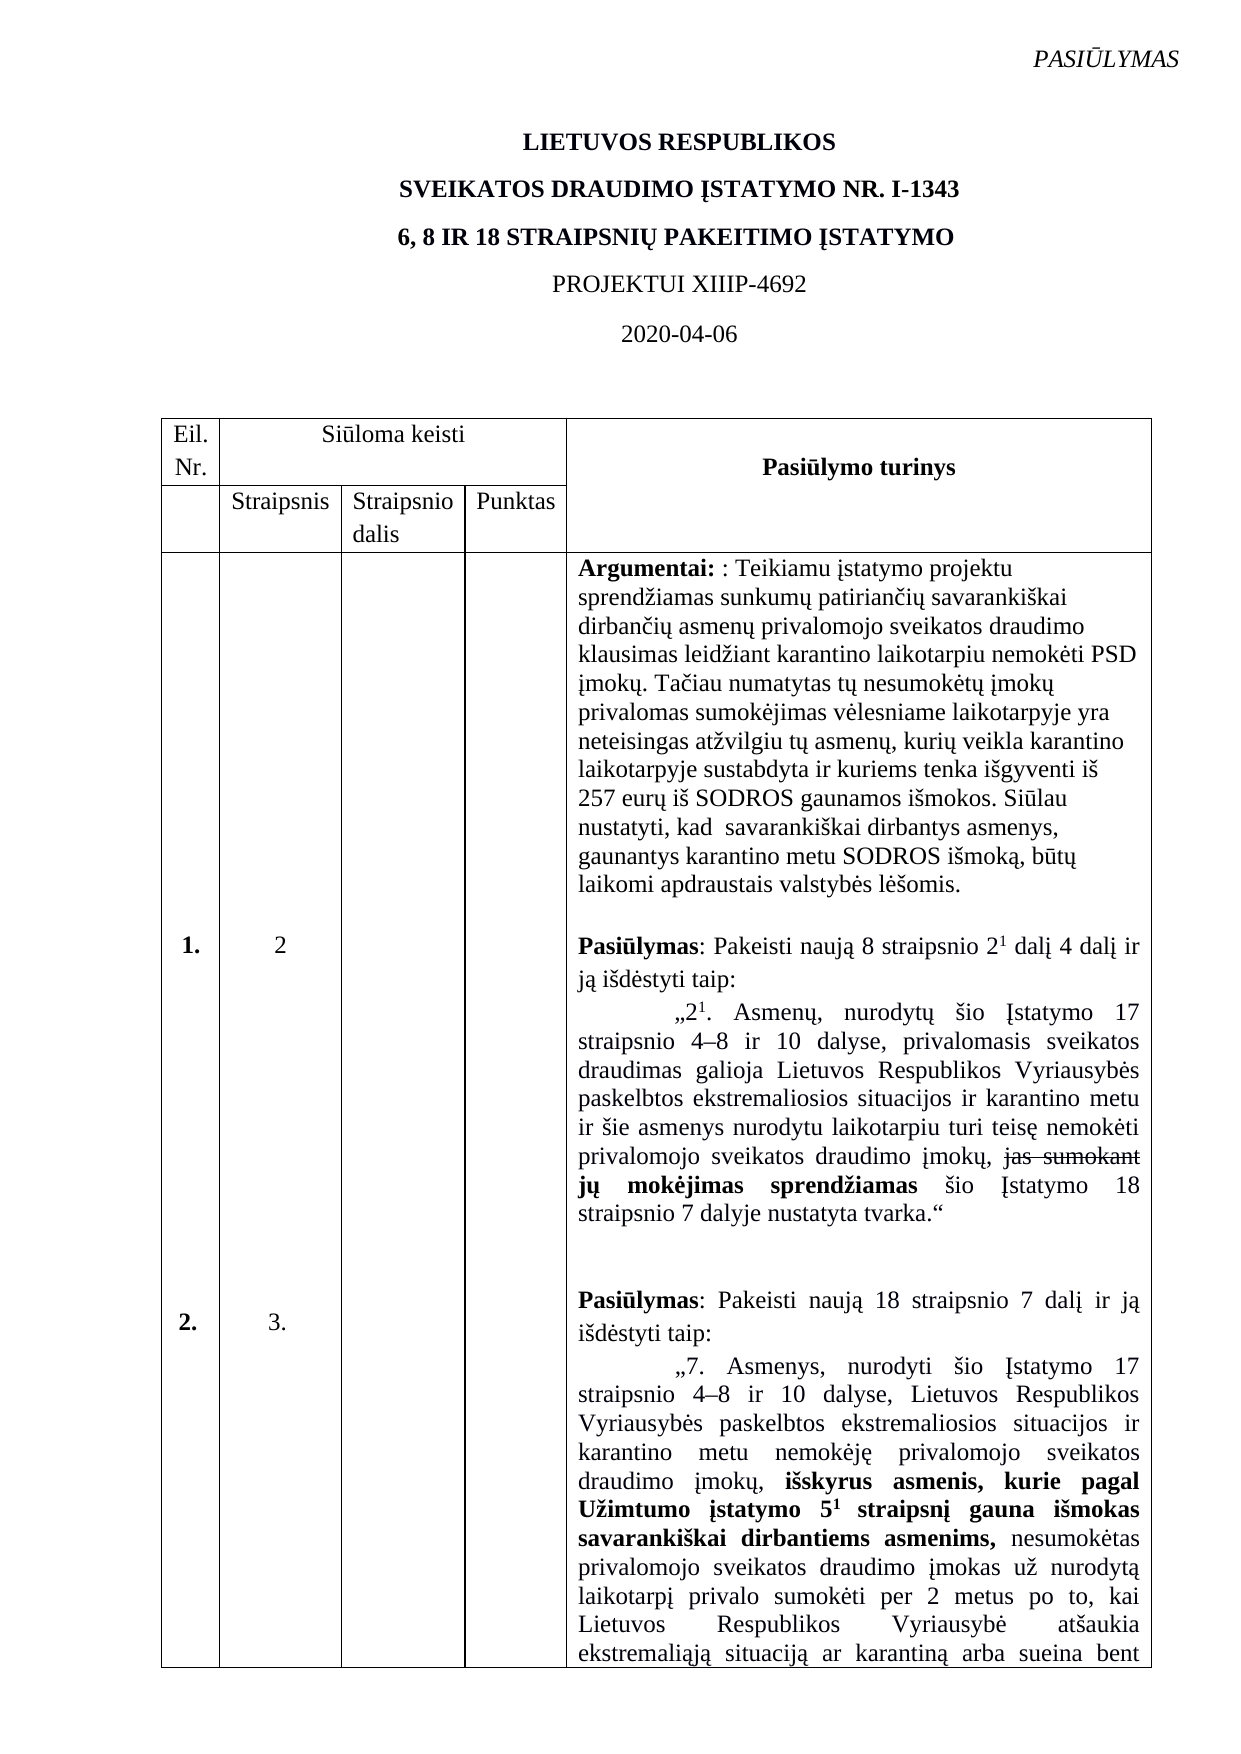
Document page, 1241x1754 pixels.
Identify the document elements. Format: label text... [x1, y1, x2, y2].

table_cell Argumentai: : Teikiamu įstatymo projektu sprendžiamas sunkumų patiriančių savarankiškai dirbančių asmenų privalomojo sveikatos draudimo klausimas leidžiant karantino laikotarpiu nemokėti PSD įmokų. Tačiau numatytas tų nesumokėtų įmokų privalomas sumokėjimas vėlesniame laikotarpyje yra neteisingas atžvilgiu tų asmenų, kurių veikla karantino laikotarpyje sustabdyta ir kuriems tenka išgyventi iš 257 eurų iš SODROS gaunamos išmokos. Siūlau nustatyti, kad savarankiškai dirbantys asmenys, gaunantys karantino metu SODROS išmoką, būtų laikomi apdraustais valstybės lėšomis. Pasiūlymas: Pakeisti naują 8 straipsnio 21 dalį 4 dalį ir ją išdėstyti taip: „21. Asmenų, nurodytų šio Įstatymo 17 straipsnio 4–8 ir 10 dalyse, privalomasis sveikatos draudimas galioja Lietuvos Respublikos Vyriausybės paskelbtos ekstremaliosios situacijos ir karantino metu ir šie asmenys nurodytu laikotarpiu turi teisę nemokėti privalomojo sveikatos draudimo įmokų, jas sumokant jų mokėjimas sprendžiamas šio Įstatymo 18 straipsnio 7 dalyje nustatyta tvarka.“ Pasiūlymas: Pakeisti naują 18 straipsnio 7 dalį ir ją išdėstyti taip: „7. Asmenys, nurodyti šio Įstatymo 17 straipsnio 4–8 ir 10 dalyse, Lietuvos Respublikos Vyriausybės paskelbtos ekstremaliosios situacijos ir karantino metu nemokėję privalomojo sveikatos draudimo įmokų, išskyrus asmenis, kurie pagal Užimtumo įstatymo 51 straipsnį gauna išmokas savarankiškai dirbantiems asmenims, nesumokėtas privalomojo sveikatos draudimo įmokas už nurodytą laikotarpį privalo sumokėti per 2 metus po to, kai Lietuvos Respublikos Vyriausybė atšaukia ekstremaliąją situaciją ar karantiną arba sueina bent [567, 553, 1151, 1667]
table_cell [342, 553, 464, 1667]
text LIETUVOS RESPUBLIKOS [177, 127, 1181, 156]
text PROJEKTUI XIIIP-4692 [177, 269, 1181, 298]
table_cell [162, 486, 219, 552]
text SVEIKATOS DRAUDIMO ĮSTATYMO NR. I-1343 [177, 174, 1181, 203]
table_cell 1. 2. [162, 553, 219, 1667]
table_cell Straipsnio dalis [342, 486, 464, 552]
table_cell Straipsnis [220, 486, 341, 552]
text PASIŪLYMAS [177, 44, 1181, 73]
table_cell [466, 553, 566, 1667]
table_cell 2 3. [220, 553, 341, 1667]
table_header Eil. Nr. [162, 419, 219, 485]
table_cell Punktas [466, 486, 566, 552]
text 6, 8 IR 18 STRAIPSNIŲ PAKEITIMO įstatymo [177, 222, 1181, 251]
text 2020-04-06 [177, 319, 1181, 348]
table_header Pasiūlymo turinys [567, 419, 1151, 552]
table_header Siūloma keisti [220, 419, 566, 485]
